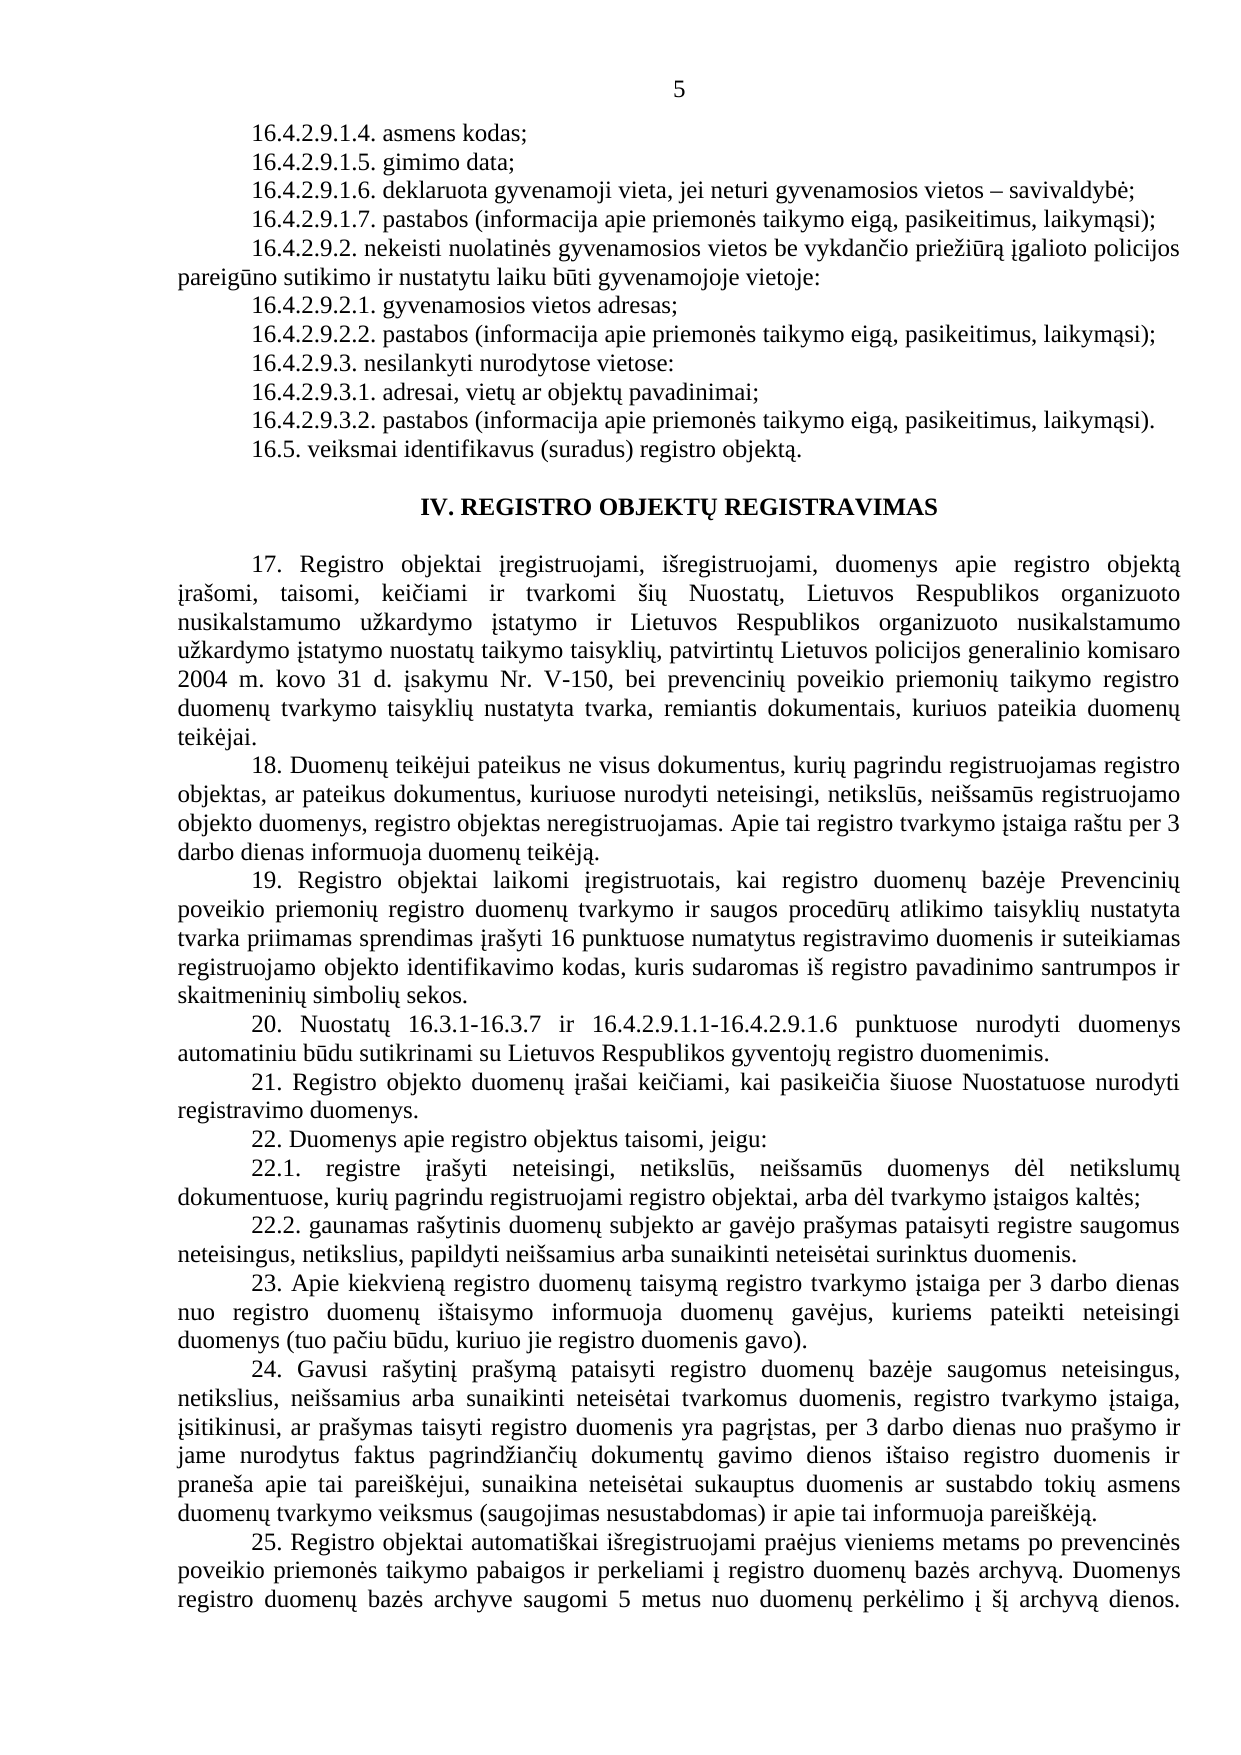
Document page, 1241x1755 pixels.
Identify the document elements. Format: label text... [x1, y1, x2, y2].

text 22. Duomenys apie registro objektus taisomi, jeigu: [177, 1124, 1181, 1153]
text 23. Apie kiekvieną registro duomenų taisymą registro tvarkymo įstaiga per 3 darbo dienas nuo registro duomenų ištaisymo informuoja duomenų gavėjus, kuriems pateikti neteisingi duomenys (tuo pačiu būdu, kuriuo jie registro duomenis gavo). [177, 1268, 1181, 1354]
text 16.5. veiksmai identifikavus (suradus) registro objektą. [177, 434, 1181, 463]
text 24. Gavusi rašytinį prašymą pataisyti registro duomenų bazėje saugomus neteisingus, netikslius, neišsamius arba sunaikinti neteisėtai tvarkomus duomenis, registro tvarkymo įstaiga, įsitikinusi, ar prašymas taisyti registro duomenis yra pagrįstas, per 3 darbo dienas nuo prašymo ir jame nurodytus faktus pagrindžiančių dokumentų gavimo dienos ištaiso registro duomenis ir praneša apie tai pareiškėjui, sunaikina neteisėtai sukauptus duomenis ar sustabdo tokių asmens duomenų tvarkymo veiksmus (saugojimas nesustabdomas) ir apie tai informuoja pareiškėją. [177, 1354, 1181, 1527]
text 16.4.2.9.3.2. pastabos (informacija apie priemonės taikymo eigą, pasikeitimus, laikymąsi). [177, 406, 1181, 434]
text IV. REGISTRO OBJEKTŲ REGISTRAVIMAS [177, 492, 1181, 521]
text 16.4.2.9.1.5. gimimo data; [177, 147, 1181, 176]
text 16.4.2.9.1.4. asmens kodas; [177, 118, 1181, 147]
text 16.4.2.9.2.2. pastabos (informacija apie priemonės taikymo eigą, pasikeitimus, laikymąsi); [177, 319, 1181, 348]
text 22.1. registre įrašyti neteisingi, netikslūs, neišsamūs duomenys dėl netikslumų dokumentuose, kurių pagrindu registruojami registro objektai, arba dėl tvarkymo įstaigos kaltės; [177, 1153, 1181, 1211]
text 16.4.2.9.3. nesilankyti nurodytose vietose: [177, 348, 1181, 377]
text 17. Registro objektai įregistruojami, išregistruojami, duomenys apie registro objektą įrašomi, taisomi, keičiami ir tvarkomi šių Nuostatų, Lietuvos Respublikos organizuoto nusikalstamumo užkardymo įstatymo ir Lietuvos Respublikos organizuoto nusikalstamumo užkardymo įstatymo nuostatų taikymo taisyklių, patvirtintų Lietuvos policijos generalinio komisaro 2004 m. kovo 31 d. įsakymu Nr. V-150, bei prevencinių poveikio priemonių taikymo registro duomenų tvarkymo taisyklių nustatyta tvarka, remiantis dokumentais, kuriuos pateikia duomenų teikėjai. [177, 549, 1181, 751]
text 16.4.2.9.3.1. adresai, vietų ar objektų pavadinimai; [177, 377, 1181, 406]
text 25. Registro objektai automatiškai išregistruojami praėjus vieniems metams po prevencinės poveikio priemonės taikymo pabaigos ir perkeliami į registro duomenų bazės archyvą. Duomenys registro duomenų bazės archyve saugomi 5 metus nuo duomenų perkėlimo į šį archyvą dienos. [177, 1527, 1181, 1613]
text 19. Registro objektai laikomi įregistruotais, kai registro duomenų bazėje Prevencinių poveikio priemonių registro duomenų tvarkymo ir saugos procedūrų atlikimo taisyklių nustatyta tvarka priimamas sprendimas įrašyti 16 punktuose numatytus registravimo duomenis ir suteikiamas registruojamo objekto identifikavimo kodas, kuris sudaromas iš registro pavadinimo santrumpos ir skaitmeninių simbolių sekos. [177, 866, 1181, 1009]
text 16.4.2.9.1.6. deklaruota gyvenamoji vieta, jei neturi gyvenamosios vietos – savivaldybė; [177, 176, 1181, 204]
text 16.4.2.9.2. nekeisti nuolatinės gyvenamosios vietos be vykdančio priežiūrą įgalioto policijos pareigūno sutikimo ir nustatytu laiku būti gyvenamojoje vietoje: [177, 233, 1181, 291]
text 16.4.2.9.1.7. pastabos (informacija apie priemonės taikymo eigą, pasikeitimus, laikymąsi); [177, 204, 1181, 233]
text 20. Nuostatų 16.3.1-16.3.7 ir 16.4.2.9.1.1-16.4.2.9.1.6 punktuose nurodyti duomenys automatiniu būdu sutikrinami su Lietuvos Respublikos gyventojų registro duomenimis. [177, 1009, 1181, 1067]
text 18. Duomenų teikėjui pateikus ne visus dokumentus, kurių pagrindu registruojamas registro objektas, ar pateikus dokumentus, kuriuose nurodyti neteisingi, netikslūs, neišsamūs registruojamo objekto duomenys, registro objektas neregistruojamas. Apie tai registro tvarkymo įstaiga raštu per 3 darbo dienas informuoja duomenų teikėją. [177, 751, 1181, 866]
text 21. Registro objekto duomenų įrašai keičiami, kai pasikeičia šiuose Nuostatuose nurodyti registravimo duomenys. [177, 1067, 1181, 1124]
text 22.2. gaunamas rašytinis duomenų subjekto ar gavėjo prašymas pataisyti registre saugomus neteisingus, netikslius, papildyti neišsamius arba sunaikinti neteisėtai surinktus duomenis. [177, 1211, 1181, 1268]
text 16.4.2.9.2.1. gyvenamosios vietos adresas; [177, 291, 1181, 319]
